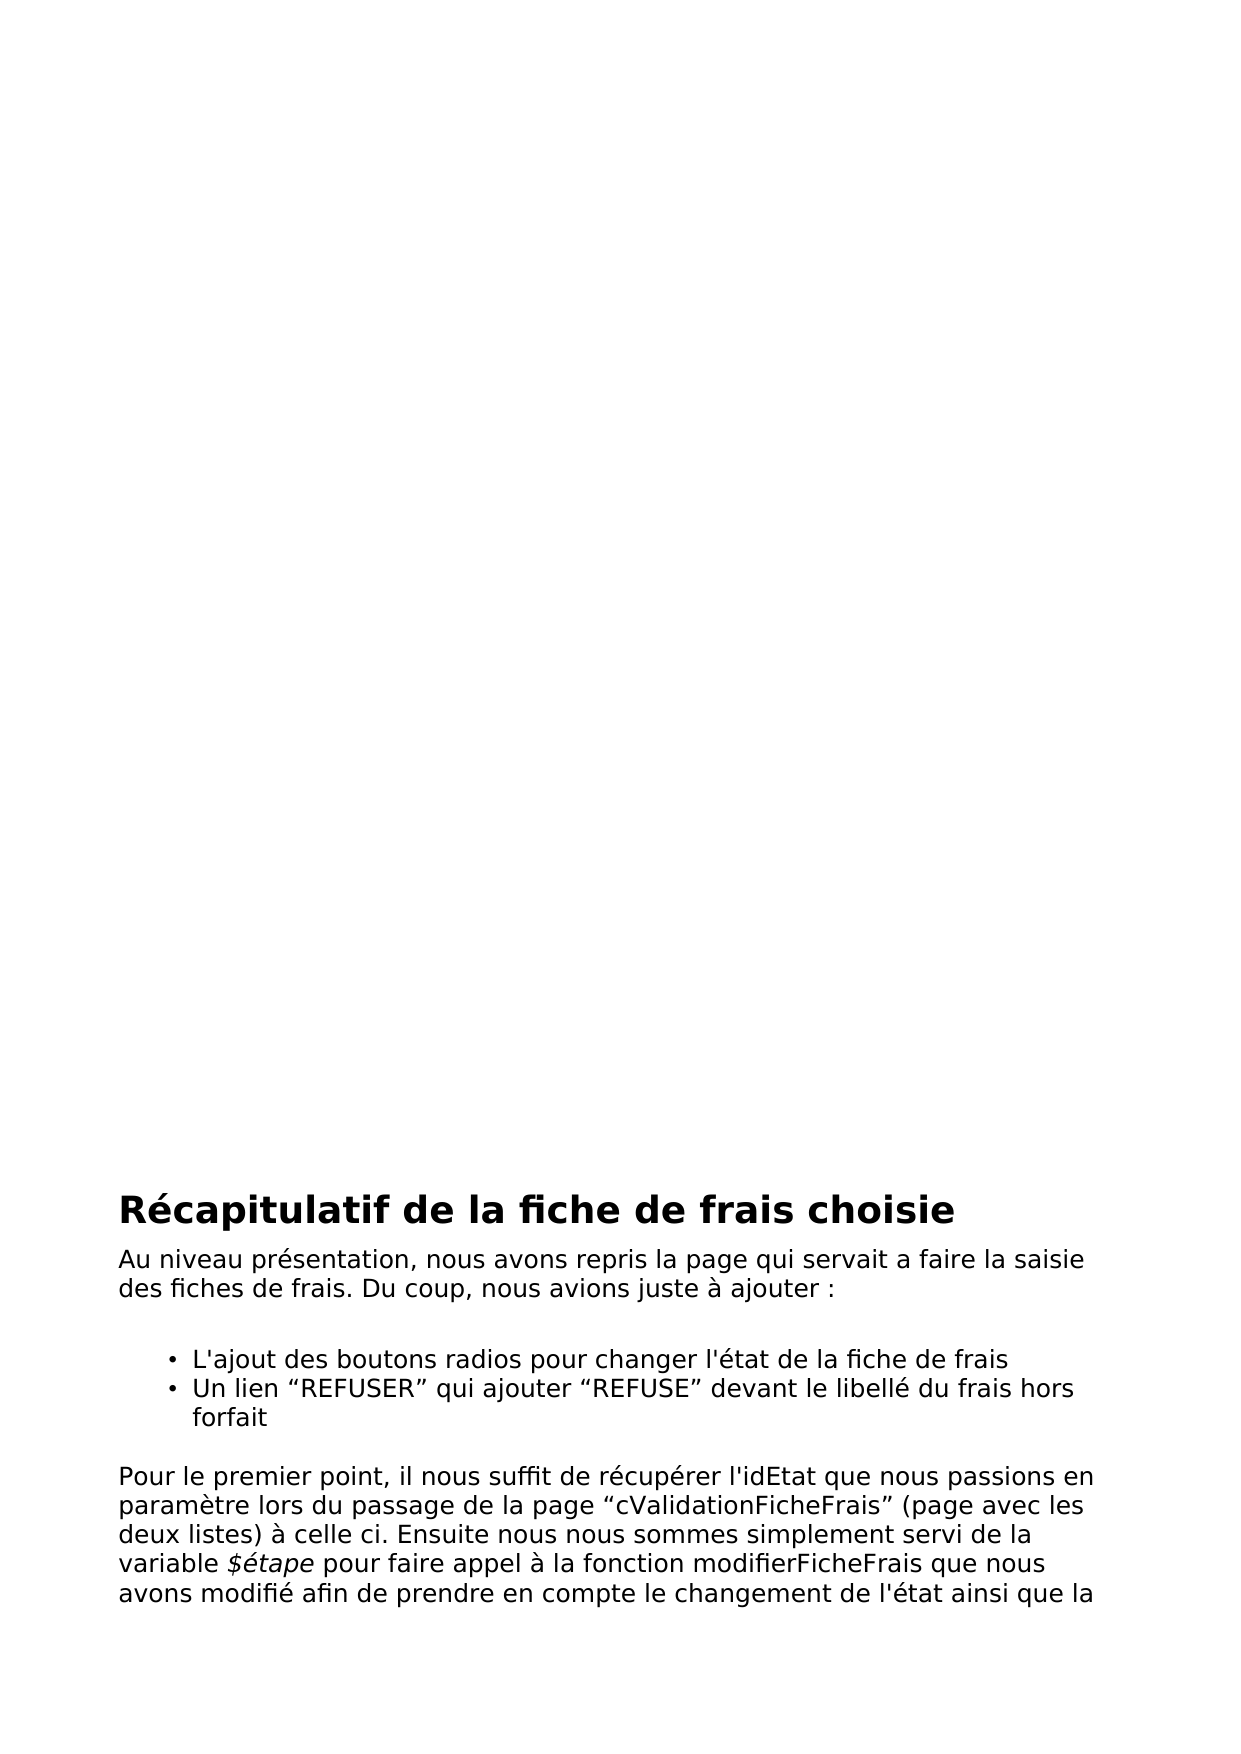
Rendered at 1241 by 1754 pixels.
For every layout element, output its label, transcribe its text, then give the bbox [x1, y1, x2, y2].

subtitle Récapitulatif de la fiche de frais choisie [118, 1189, 1122, 1232]
list Un lien “REFUSER” qui ajouter “REFUSE” devant le libellé du frais hors forfait [177, 1374, 1122, 1433]
text Pour le premier point, il nous suffit de récupérer l'idEtat que nous passions en paramètre lors du passage de la page “cValidationFicheFrais” (page avec les deux listes) à celle ci. Ensuite nous nous sommes simplement servi de la variable $étape pour faire appel à la fonction modifierFicheFrais que nous avons modifié afin de prendre en compte le changement de l'état ainsi que la [118, 1462, 1122, 1608]
list L'ajout des boutons radios pour changer l'état de la fiche de frais [177, 1345, 1122, 1374]
text Au niveau présentation, nous avons repris la page qui servait a faire la saisie des fiches de frais. Du coup, nous avions juste à ajouter : [118, 1245, 1122, 1303]
